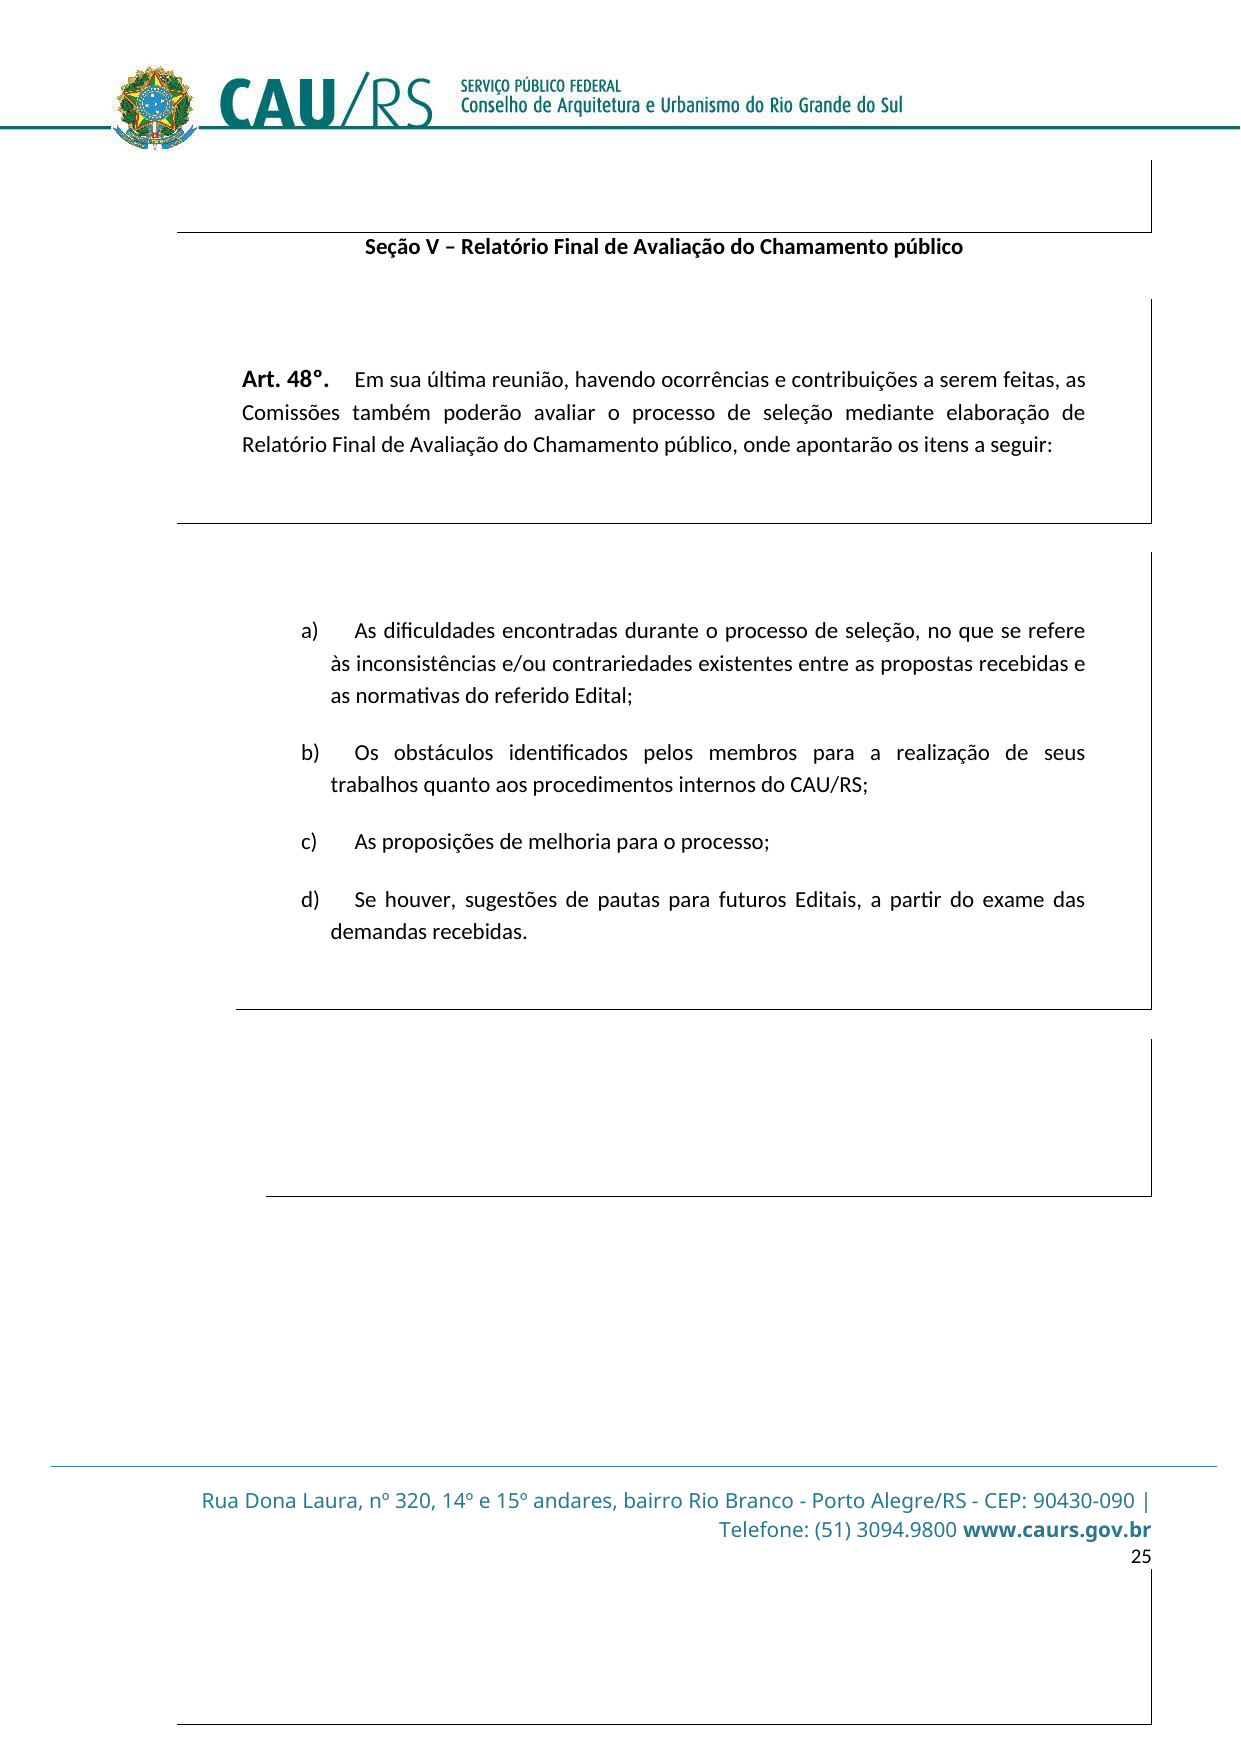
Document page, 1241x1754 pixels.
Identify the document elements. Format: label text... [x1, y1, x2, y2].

list As proposições de melhoria para o processo; [236, 763, 1152, 820]
list As dificuldades encontradas durante o processo de seleção, no que se refere às inconsistências e/ou contrariedades existentes entre as propostas recebidas e as normativas do referido Edital; [236, 552, 1151, 673]
list Os obstáculos identificados pelos membros para a realização de seus trabalhos quanto aos procedimentos internos do CAU/RS; [236, 673, 1152, 763]
subtitle Seção V – Relatório Final de Avaliação do Chamamento público [177, 232, 1152, 260]
list Se houver, sugestões de pautas para futuros Editais, a partir do exame das demandas recebidas. [236, 820, 1152, 1009]
list Em sua última reunião, havendo ocorrências e contribuições a serem feitas, as Comissões também poderão avaliar o processo de seleção mediante elaboração de Relatório Final de Avaliação do Chamamento público, onde apontarão os itens a seguir: [177, 299, 1151, 523]
